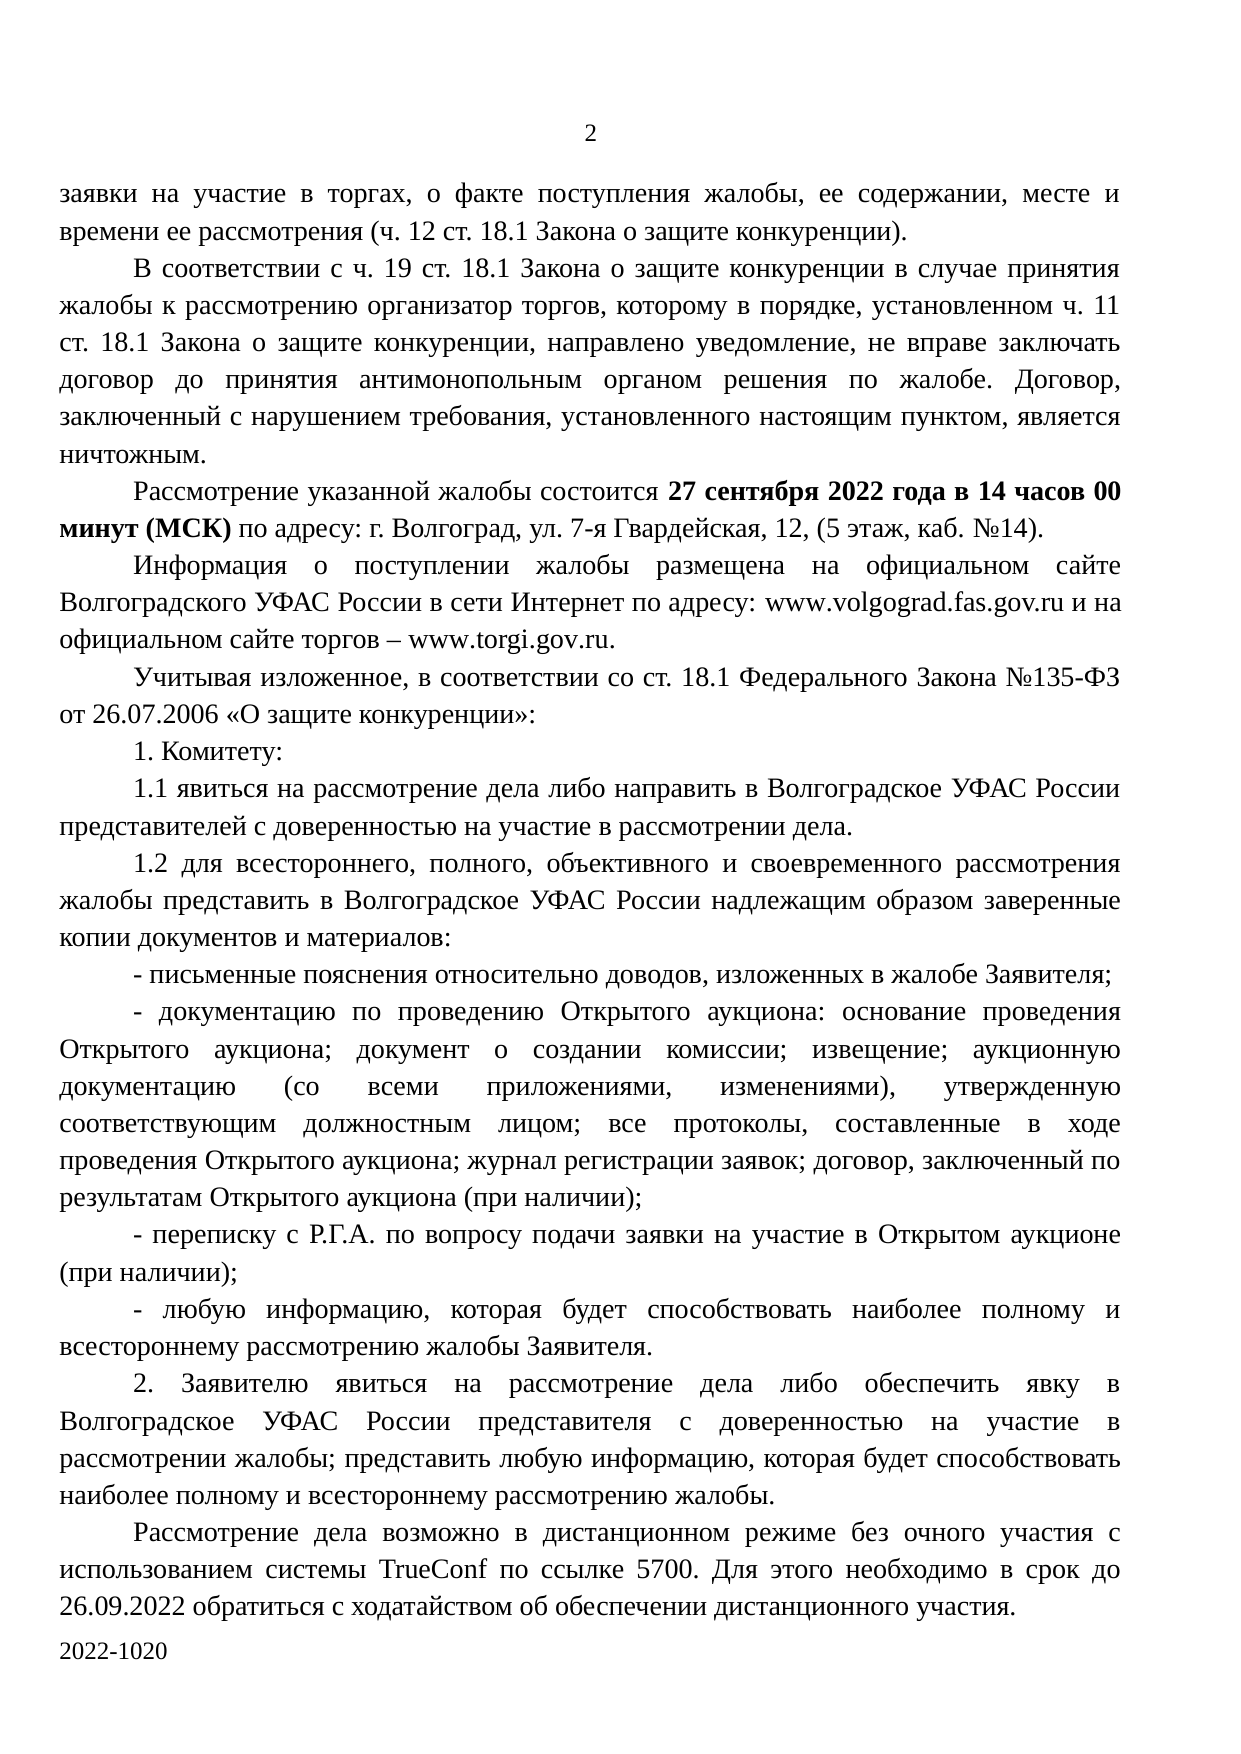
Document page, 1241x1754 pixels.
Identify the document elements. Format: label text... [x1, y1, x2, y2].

text Учитывая изложенное, в соответствии со ст. 18.1 Федерального Закона №135-ФЗ от 26.07.2006 «О защите конкуренции»: [59, 660, 1122, 729]
subtitle - любую информацию, которая будет способствовать наиболее полному и всестороннему рассмотрению жалобы Заявителя. [59, 1292, 1122, 1362]
text Рассмотрение указанной жалобы состоится 27 сентября 2022 года в 14 часов 00 минут (МСК) по адресу: г. Волгоград, ул. 7-я Гвардейская, 12, (5 этаж, каб. №14). [59, 474, 1122, 543]
text 1.1 явиться на рассмотрение дела либо направить в Волгоградское УФАС России представителей с доверенностью на участие в рассмотрении дела. [59, 771, 1122, 841]
text Информация о поступлении жалобы размещена на официальном сайте Волгоградского УФАС России в сети Интернет по адресу: www.volgograd.fas.gov.ru и на официальном сайте торгов – www.torgi.gov.ru. [59, 548, 1122, 655]
subtitle - письменные пояснения относительно доводов, изложенных в жалобе Заявителя; [59, 957, 1122, 990]
subtitle 2. Заявителю явиться на рассмотрение дела либо обеспечить явку в Волгоградское УФАС России представителя с доверенностью на участие в рассмотрении жалобы; представить любую информацию, которая будет способствовать наиболее полному и всестороннему рассмотрению жалобы. [59, 1366, 1122, 1510]
subtitle Рассмотрение дела возможно в дистанционном режиме без очного участия с использованием системы TrueConf по ссылке 5700. Для этого необходимо в срок до 26.09.2022 обратиться с ходатайством об обеспечении дистанционного участия. [59, 1515, 1122, 1622]
subtitle 1.2 для всестороннего, полного, объективного и своевременного рассмотрения жалобы представить в Волгоградское УФАС России надлежащим образом заверенные копии документов и материалов: [59, 846, 1122, 952]
subtitle В соответствии с ч. 19 ст. 18.1 Закона о защите конкуренции в случае принятия жалобы к рассмотрению организатор торгов, которому в порядке, установленном ч. 11 ст. 18.1 Закона о защите конкуренции, направлено уведомление, не вправе заключать договор до принятия антимонопольным органом решения по жалобе. Договор, заключенный с нарушением требования, установленного настоящим пунктом, является ничтожным. [59, 251, 1122, 469]
text заявки на участие в торгах, о факте поступления жалобы, ее содержании, месте и времени ее рассмотрения (ч. 12 ст. 18.1 Закона о защите конкуренции). [59, 176, 1122, 246]
subtitle - документацию по проведению Открытого аукциона: основание проведения Открытого аукциона; документ о создании комиссии; извещение; аукционную документацию (со всеми приложениями, изменениями), утвержденную соответствующим должностным лицом; все протоколы, составленные в ходе проведения Открытого аукциона; журнал регистрации заявок; договор, заключенный по результатам Открытого аукциона (при наличии); [59, 994, 1122, 1213]
subtitle - переписку с Р.Г.А. по вопросу подачи заявки на участие в Открытом аукционе (при наличии); [59, 1218, 1122, 1287]
text 1. Комитету: [59, 734, 1122, 767]
